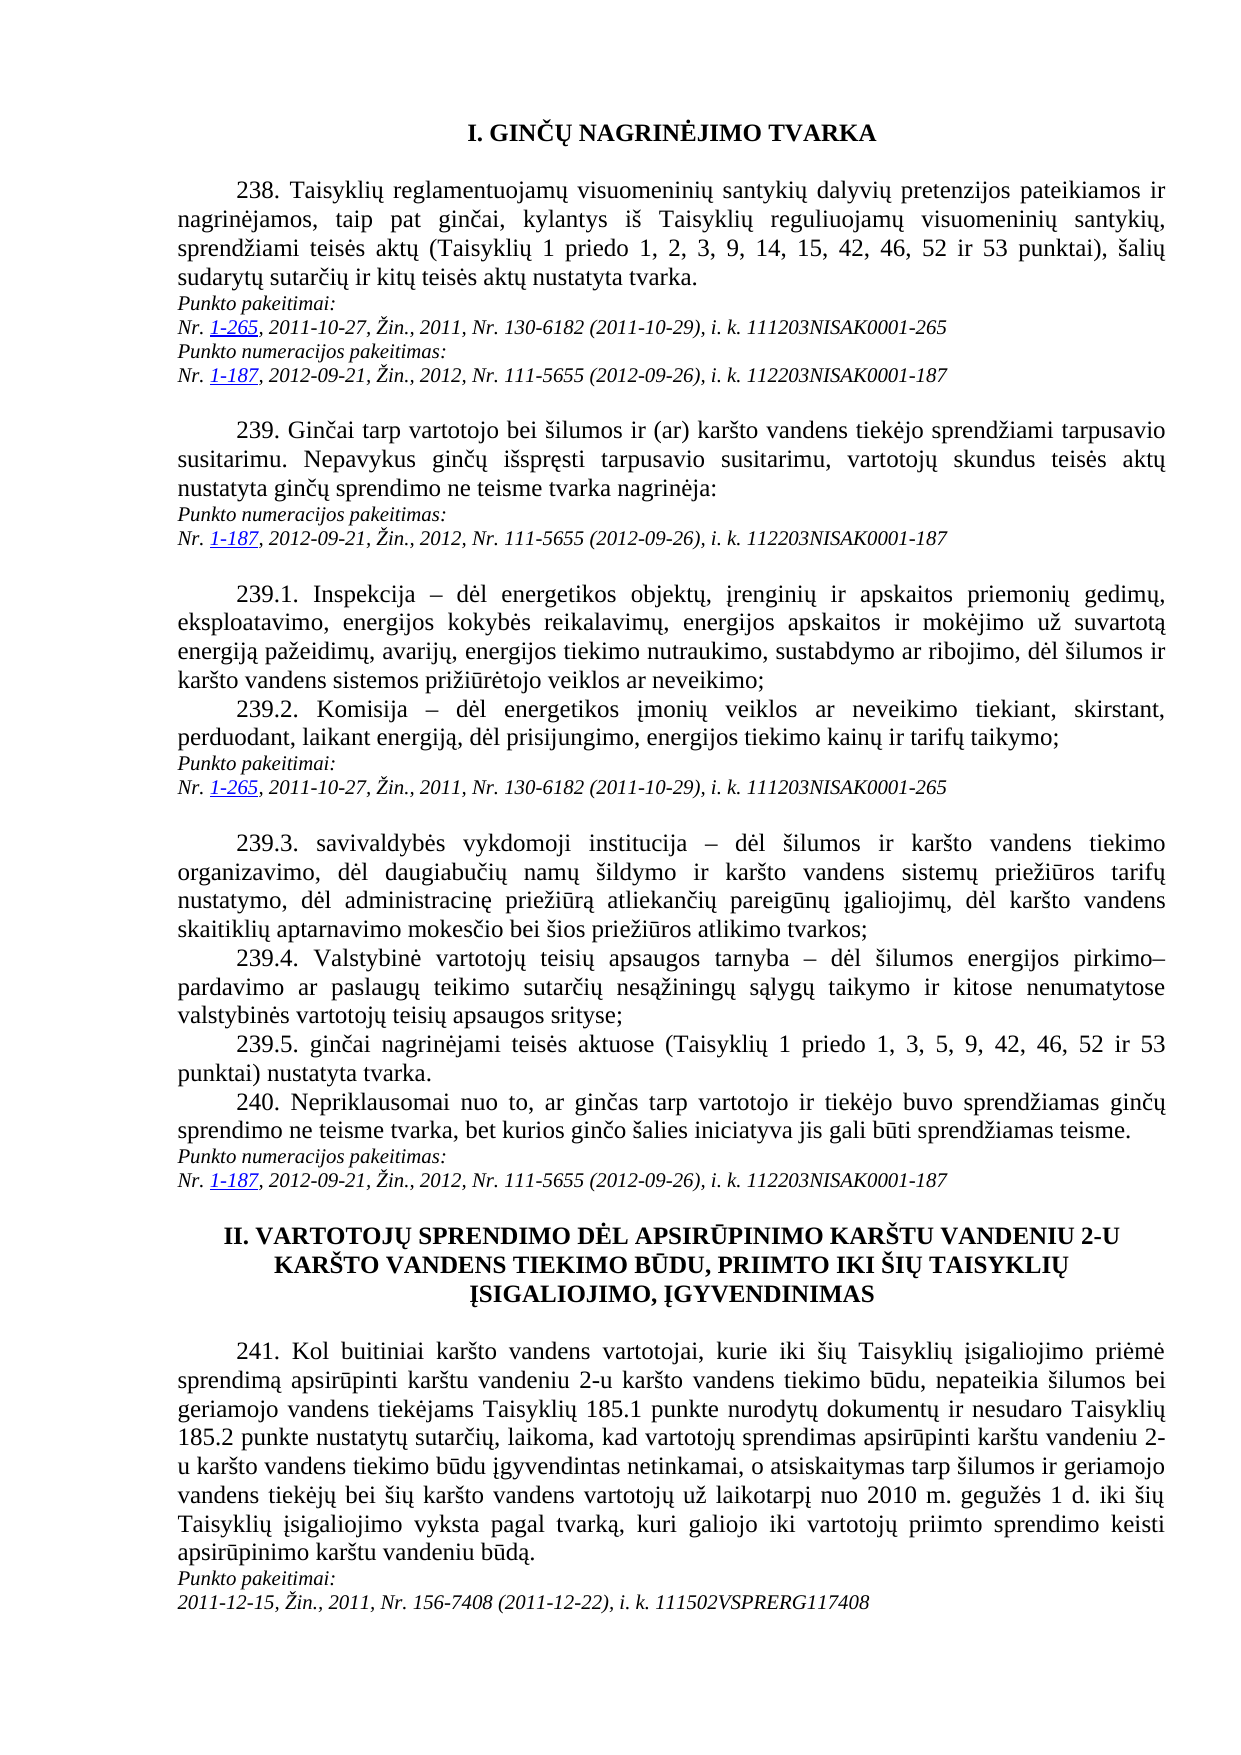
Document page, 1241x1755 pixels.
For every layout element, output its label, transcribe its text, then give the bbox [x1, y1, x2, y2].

text 239.5. ginčai nagrinėjami teisės aktuose (Taisyklių 1 priedo 1, 3, 5, 9, 42, 46, 52 ir 53 punktai) nustatyta tvarka. [177, 1029, 1166, 1087]
text II. VARTOTOJŲ SPRENDIMO DĖL APSIRŪPINIMO KARŠTU VANDENIU 2-U KARŠTO VANDENS TIEKIMO BŪDU, PRIIMTO IKI ŠIŲ TAISYKLIŲ ĮSIGALIOJIMO, ĮGYVENDINIMAS [177, 1221, 1166, 1307]
text 239.3. savivaldybės vykdomoji institucija – dėl šilumos ir karšto vandens tiekimo organizavimo, dėl daugiabučių namų šildymo ir karšto vandens sistemų priežiūros tarifų nustatymo, dėl administracinę priežiūrą atliekančių pareigūnų įgaliojimų, dėl karšto vandens skaitiklių aptarnavimo mokesčio bei šios priežiūros atlikimo tvarkos; [177, 828, 1166, 943]
text Punkto pakeitimai: [177, 291, 1166, 315]
text i. GINČŲ NAGRINĖJIMO TVARKA [177, 118, 1166, 147]
text Punkto pakeitimai: [177, 1566, 1166, 1590]
text 240. Nepriklausomai nuo to, ar ginčas tarp vartotojo ir tiekėjo buvo sprendžiamas ginčų sprendimo ne teisme tvarka, bet kurios ginčo šalies iniciatyva jis gali būti sprendžiamas teisme. [177, 1087, 1166, 1144]
text Nr. 1-265, 2011-10-27, Žin., 2011, Nr. 130-6182 (2011-10-29), i. k. 111203NISAK0001-265 [177, 775, 1166, 799]
text 239. Ginčai tarp vartotojo bei šilumos ir (ar) karšto vandens tiekėjo sprendžiami tarpusavio susitarimu. Nepavykus ginčų išspręsti tarpusavio susitarimu, vartotojų skundus teisės aktų nustatyta ginčų sprendimo ne teisme tvarka nagrinėja: [177, 416, 1166, 502]
text 239.1. Inspekcija – dėl energetikos objektų, įrenginių ir apskaitos priemonių gedimų, eksploatavimo, energijos kokybės reikalavimų, energijos apskaitos ir mokėjimo už suvartotą energiją pažeidimų, avarijų, energijos tiekimo nutraukimo, sustabdymo ar ribojimo, dėl šilumos ir karšto vandens sistemos prižiūrėtojo veiklos ar neveikimo; [177, 579, 1166, 694]
text 239.2. Komisija – dėl energetikos įmonių veiklos ar neveikimo tiekiant, skirstant, perduodant, laikant energiją, dėl prisijungimo, energijos tiekimo kainų ir tarifų taikymo; [177, 694, 1166, 751]
text Punkto numeracijos pakeitimas: [177, 339, 1166, 363]
text Punkto pakeitimai: [177, 751, 1166, 775]
text 2011-12-15, Žin., 2011, Nr. 156-7408 (2011-12-22), i. k. 111502VSPRERG117408 [177, 1590, 1166, 1614]
text 239.4. Valstybinė vartotojų teisių apsaugos tarnyba – dėl šilumos energijos pirkimo–pardavimo ar paslaugų teikimo sutarčių nesąžiningų sąlygų taikymo ir kitose nenumatytose valstybinės vartotojų teisių apsaugos srityse; [177, 943, 1166, 1029]
text Punkto numeracijos pakeitimas: [177, 1144, 1166, 1168]
text 241. Kol buitiniai karšto vandens vartotojai, kurie iki šių Taisyklių įsigaliojimo priėmė sprendimą apsirūpinti karštu vandeniu 2-u karšto vandens tiekimo būdu, nepateikia šilumos bei geriamojo vandens tiekėjams Taisyklių 185.1 punkte nurodytų dokumentų ir nesudaro Taisyklių 185.2 punkte nustatytų sutarčių, laikoma, kad vartotojų sprendimas apsirūpinti karštu vandeniu 2-u karšto vandens tiekimo būdu įgyvendintas netinkamai, o atsiskaitymas tarp šilumos ir geriamojo vandens tiekėjų bei šių karšto vandens vartotojų už laikotarpį nuo 2010 m. gegužės 1 d. iki šių Taisyklių įsigaliojimo vyksta pagal tvarką, kuri galiojo iki vartotojų priimto sprendimo keisti apsirūpinimo karštu vandeniu būdą. [177, 1336, 1166, 1566]
text Nr. 1-187, 2012-09-21, Žin., 2012, Nr. 111-5655 (2012-09-26), i. k. 112203NISAK0001-187 [177, 526, 1166, 550]
text Nr. 1-187, 2012-09-21, Žin., 2012, Nr. 111-5655 (2012-09-26), i. k. 112203NISAK0001-187 [177, 1168, 1166, 1192]
text Punkto numeracijos pakeitimas: [177, 502, 1166, 526]
text Nr. 1-265, 2011-10-27, Žin., 2011, Nr. 130-6182 (2011-10-29), i. k. 111203NISAK0001-265 [177, 315, 1166, 339]
text Nr. 1-187, 2012-09-21, Žin., 2012, Nr. 111-5655 (2012-09-26), i. k. 112203NISAK0001-187 [177, 363, 1166, 387]
text 238. Taisyklių reglamentuojamų visuomeninių santykių dalyvių pretenzijos pateikiamos ir nagrinėjamos, taip pat ginčai, kylantys iš Taisyklių reguliuojamų visuomeninių santykių, sprendžiami teisės aktų (Taisyklių 1 priedo 1, 2, 3, 9, 14, 15, 42, 46, 52 ir 53 punktai), šalių sudarytų sutarčių ir kitų teisės aktų nustatyta tvarka. [177, 176, 1166, 291]
